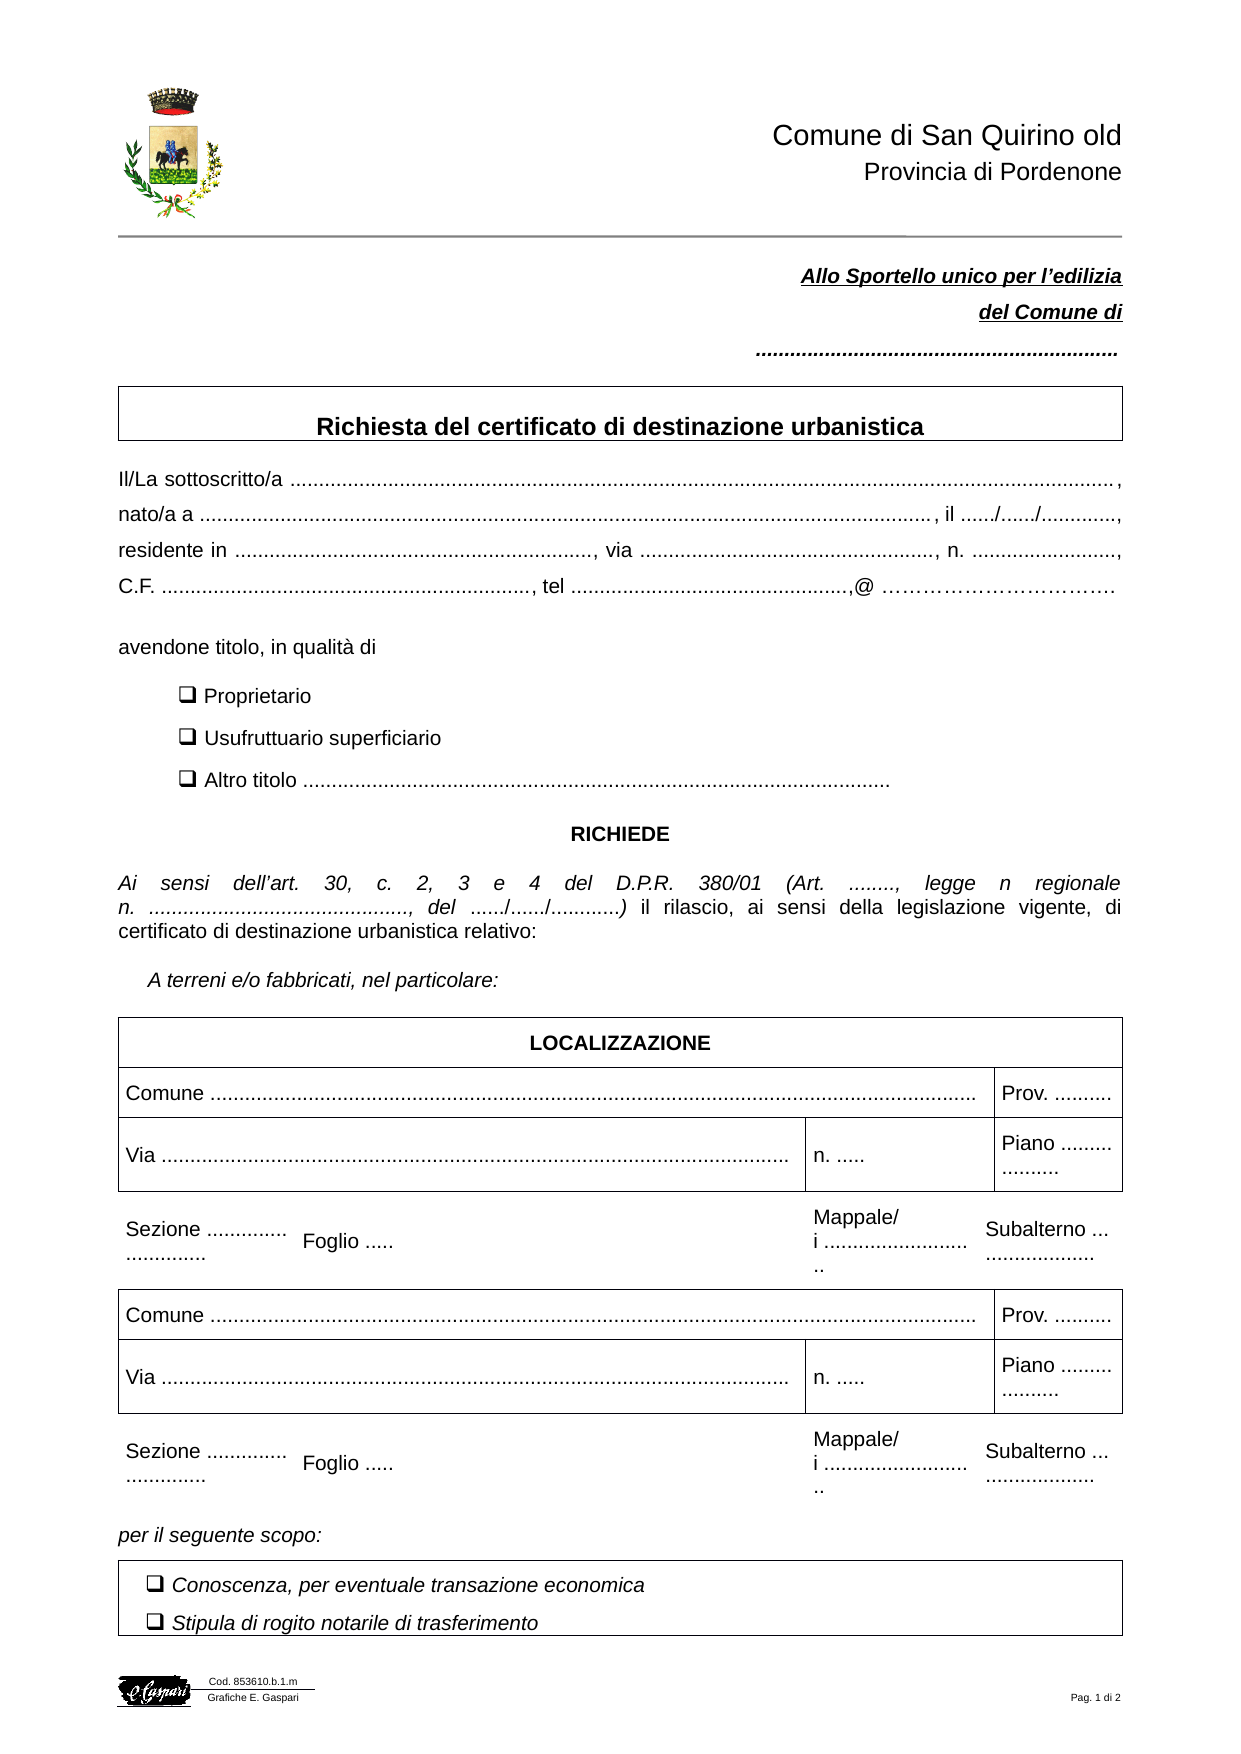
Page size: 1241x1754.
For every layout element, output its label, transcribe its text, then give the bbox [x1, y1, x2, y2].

picture [117, 1674, 191, 1706]
table_cell Prov. .......... [995, 1290, 1122, 1339]
picture [122, 87, 224, 219]
text A terreni e/o fabbricati, nel particolare: [148, 968, 1122, 992]
table_cell Comune ..................................................................................................................................... [119, 1068, 994, 1117]
text  Proprietario [177, 683, 1122, 708]
table_cell Subalterno ...................... [978, 1414, 1122, 1511]
text Comune di San Quirino old [224, 118, 1122, 152]
text Ai sensi dell’art. 30, c. 2, 3 e 4 del D.P.R. 380/01 (Art. ........, legge n regionale n. ............................................., del ....../....../............) il rilascio, ai sensi della legislazione vigente, di certificato di destinazione urbanistica relativo: [118, 871, 1122, 943]
text Il/La sottoscritto/a ..............................................................................................................................................., nato/a a ..............................................................................................................................., il ....../....../............., residente in .............................................................., via ..................................................., n. ........................., C.F. ................................................................, tel ................................................,@ ……………………………. [118, 466, 1122, 598]
text Allo Sportello unico per l’edilizia [118, 264, 1122, 288]
table_cell Sezione ............................ [118, 1192, 295, 1289]
table_cell Foglio ..... [295, 1192, 806, 1289]
text  Usufruttuario superficiario [177, 725, 1122, 750]
table_cell Mappale/i ........................... [806, 1414, 978, 1511]
table_cell Mappale/i ........................... [806, 1192, 978, 1289]
table_cell Foglio ..... [295, 1414, 806, 1511]
table_cell n. ..... [806, 1118, 994, 1191]
table_cell Via ............................................................................................................. [119, 1118, 805, 1191]
table_header  Conoscenza, per eventuale transazione economica  Stipula di rogito notarile di trasferimento [119, 1561, 1122, 1635]
table_cell Via ............................................................................................................. [119, 1340, 805, 1413]
table_cell Prov. .......... [995, 1068, 1122, 1117]
table_cell Comune ..................................................................................................................................... [119, 1290, 994, 1339]
table_cell n. ..... [806, 1340, 994, 1413]
text ............................................................... [756, 337, 1122, 361]
text  Altro titolo ...................................................................................................... [177, 768, 1122, 792]
text Provincia di Pordenone [224, 157, 1122, 185]
text avendone titolo, in qualità di [118, 635, 1122, 659]
text del Comune di [118, 300, 1122, 324]
text RICHIEDE [118, 822, 1122, 846]
table_header LOCALIZZAZIONE [119, 1018, 1122, 1067]
table_cell Sezione ............................ [118, 1414, 295, 1511]
text per il seguente scopo: [118, 1523, 1122, 1547]
table_cell Subalterno ...................... [978, 1192, 1122, 1289]
table_cell Piano ................... [995, 1118, 1122, 1191]
table_header Richiesta del certificato di destinazione urbanistica [119, 387, 1122, 440]
table_cell Piano ................... [995, 1340, 1122, 1413]
